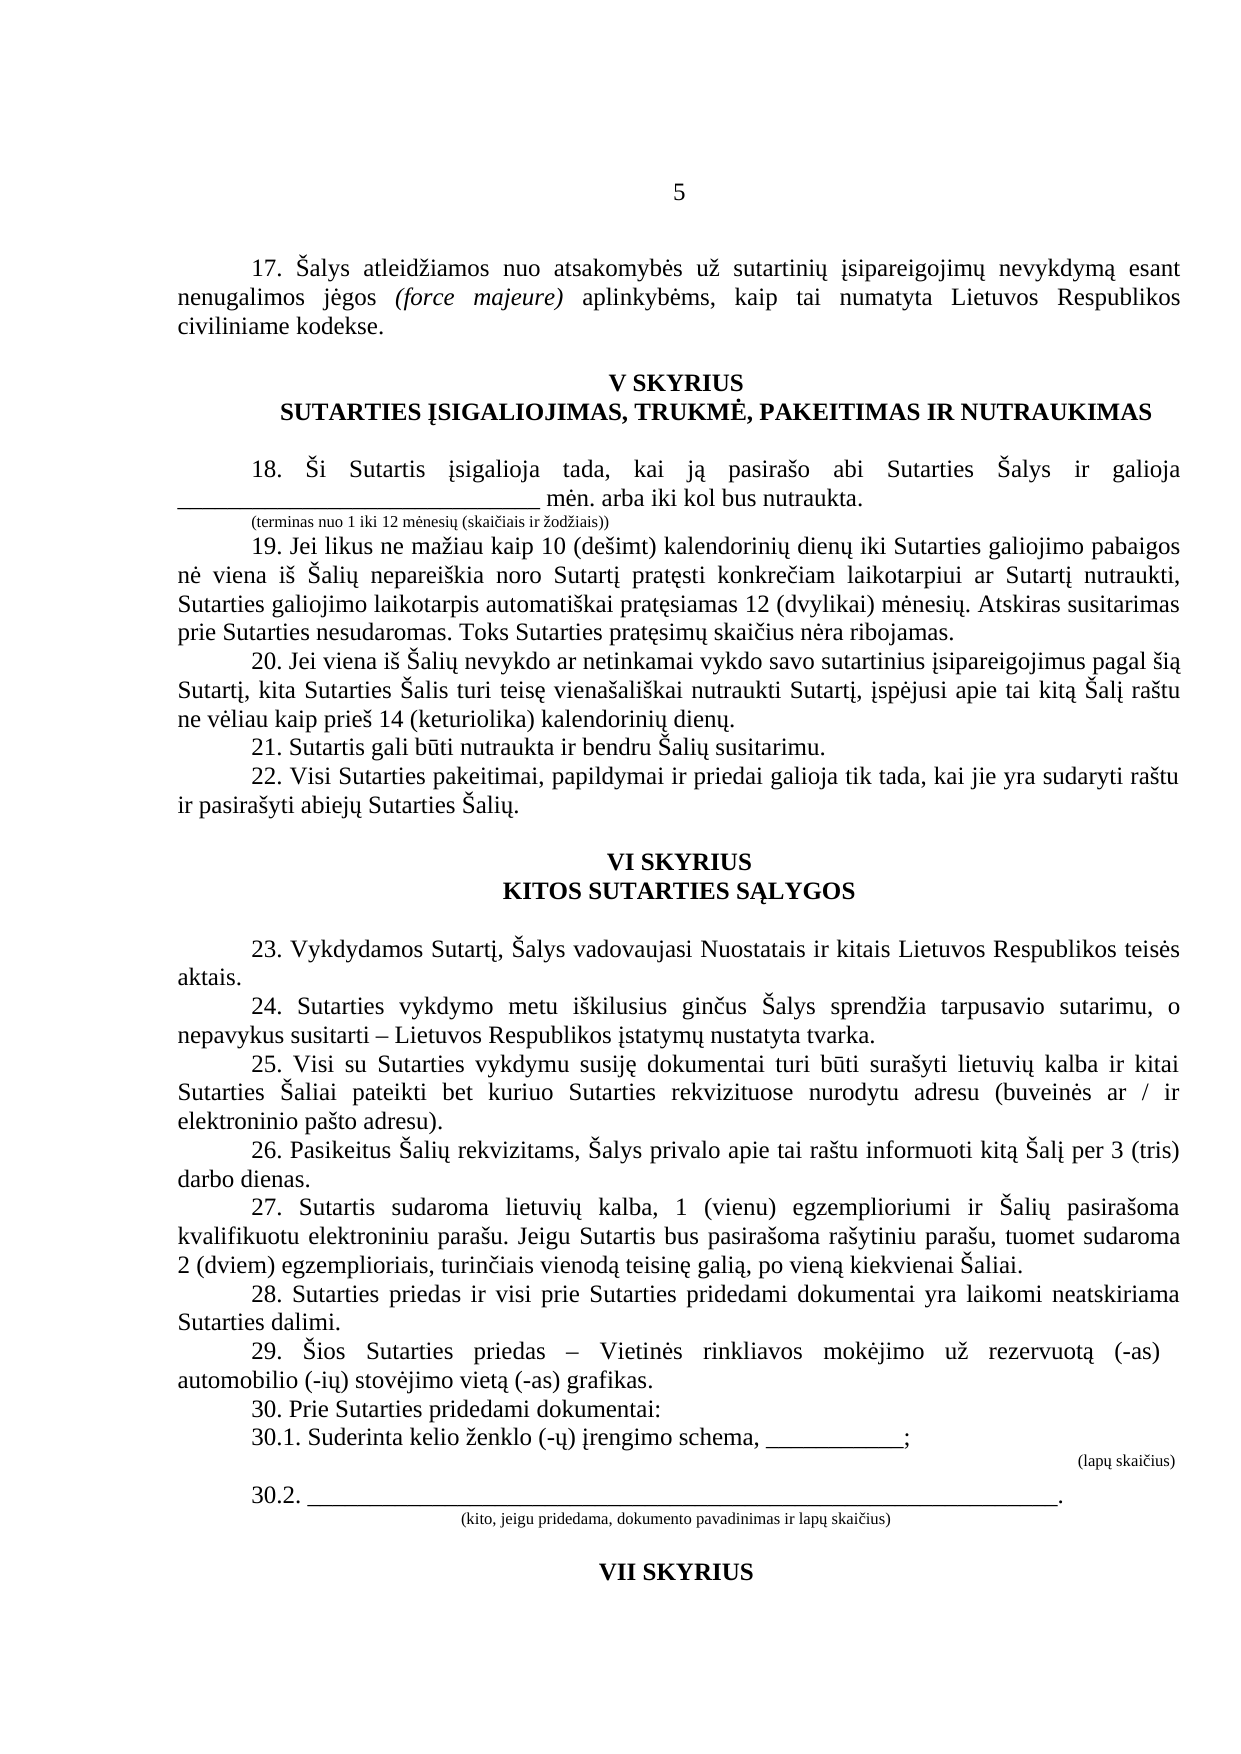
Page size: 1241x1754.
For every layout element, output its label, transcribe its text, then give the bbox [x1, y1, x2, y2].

text 28. Sutarties priedas ir visi prie Sutarties pridedami dokumentai yra laikomi neatskiriama Sutarties dalimi. [177, 1279, 1181, 1336]
text 29. Šios Sutarties priedas – Vietinės rinkliavos mokėjimo už rezervuotą (-as) automobilio (-ių) stovėjimo vietą (-as) grafikas. [177, 1336, 1181, 1394]
text 25. Visi su Sutarties vykdymu susiję dokumentai turi būti surašyti lietuvių kalba ir kitai Sutarties Šaliai pateikti bet kuriuo Sutarties rekvizituose nurodytu adresu (buveinės ar / ir elektroninio pašto adresu). [177, 1049, 1181, 1135]
text 24. Sutarties vykdymo metu iškilusius ginčus Šalys sprendžia tarpusavio sutarimu, o nepavykus susitarti – Lietuvos Respublikos įstatymų nustatyta tvarka. [177, 991, 1181, 1049]
text 17. Šalys atleidžiamos nuo atsakomybės už sutartinių įsipareigojimų nevykdymą esant nenugalimos jėgos (force majeure) aplinkybėms, kaip tai numatyta Lietuvos Respublikos civiliniame kodekse. [177, 253, 1181, 339]
text 30. Prie Sutarties pridedami dokumentai: [177, 1394, 1181, 1422]
text 30.2. ____________________________________________________________. [177, 1480, 1181, 1509]
text (terminas nuo 1 iki 12 mėnesių (skaičiais ir žodžiais)) [177, 512, 1181, 531]
text (kito, jeigu pridedama, dokumento pavadinimas ir lapų skaičius) [177, 1509, 1181, 1528]
text V SKYRIUS [177, 368, 1181, 397]
text VII SKYRIUS [177, 1557, 1181, 1585]
text 19. Jei likus ne mažiau kaip 10 (dešimt) kalendorinių dienų iki Sutarties galiojimo pabaigos nė viena iš Šalių nepareiškia noro Sutartį pratęsti konkrečiam laikotarpiui ar Sutartį nutraukti, Sutarties galiojimo laikotarpis automatiškai pratęsiamas 12 (dvylikai) mėnesių. Atskiras susitarimas prie Sutarties nesudaromas. Toks Sutarties pratęsimų skaičius nėra ribojamas. [177, 531, 1181, 646]
text 18. Ši Sutartis įsigalioja tada, kai ją pasirašo abi Sutarties Šalys ir galioja _____________________________ mėn. arba iki kol bus nutraukta. [177, 454, 1181, 512]
text SUTARTIES ĮSIGALIOJIMAS, TRUKMĖ, PAKEITIMAS IR NUTRAUKIMAS [177, 397, 1181, 426]
text (lapų skaičius) [177, 1451, 1181, 1480]
text VI SKYRIUS [177, 847, 1181, 876]
text 26. Pasikeitus Šalių rekvizitams, Šalys privalo apie tai raštu informuoti kitą Šalį per 3 (tris) darbo dienas. [177, 1135, 1181, 1192]
text 21. Sutartis gali būti nutraukta ir bendru Šalių susitarimu. [177, 732, 1181, 761]
text 22. Visi Sutarties pakeitimai, papildymai ir priedai galioja tik tada, kai jie yra sudaryti raštu ir pasirašyti abiejų Sutarties Šalių. [177, 761, 1181, 819]
text KITOS SUTARTIES SĄLYGOS [177, 876, 1181, 905]
text 27. Sutartis sudaroma lietuvių kalba, 1 (vienu) egzemplioriumi ir Šalių pasirašoma kvalifikuotu elektroniniu parašu. Jeigu Sutartis bus pasirašoma rašytiniu parašu, tuomet sudaroma 2 (dviem) egzemplioriais, turinčiais vienodą teisinę galią, po vieną kiekvienai Šaliai. [177, 1192, 1181, 1279]
text 23. Vykdydamos Sutartį, Šalys vadovaujasi Nuostatais ir kitais Lietuvos Respublikos teisės aktais. [177, 934, 1181, 991]
text 20. Jei viena iš Šalių nevykdo ar netinkamai vykdo savo sutartinius įsipareigojimus pagal šią Sutartį, kita Sutarties Šalis turi teisę vienašališkai nutraukti Sutartį, įspėjusi apie tai kitą Šalį raštu ne vėliau kaip prieš 14 (keturiolika) kalendorinių dienų. [177, 646, 1181, 732]
text 30.1. Suderinta kelio ženklo (-ų) įrengimo schema, ___________; [177, 1422, 1181, 1451]
